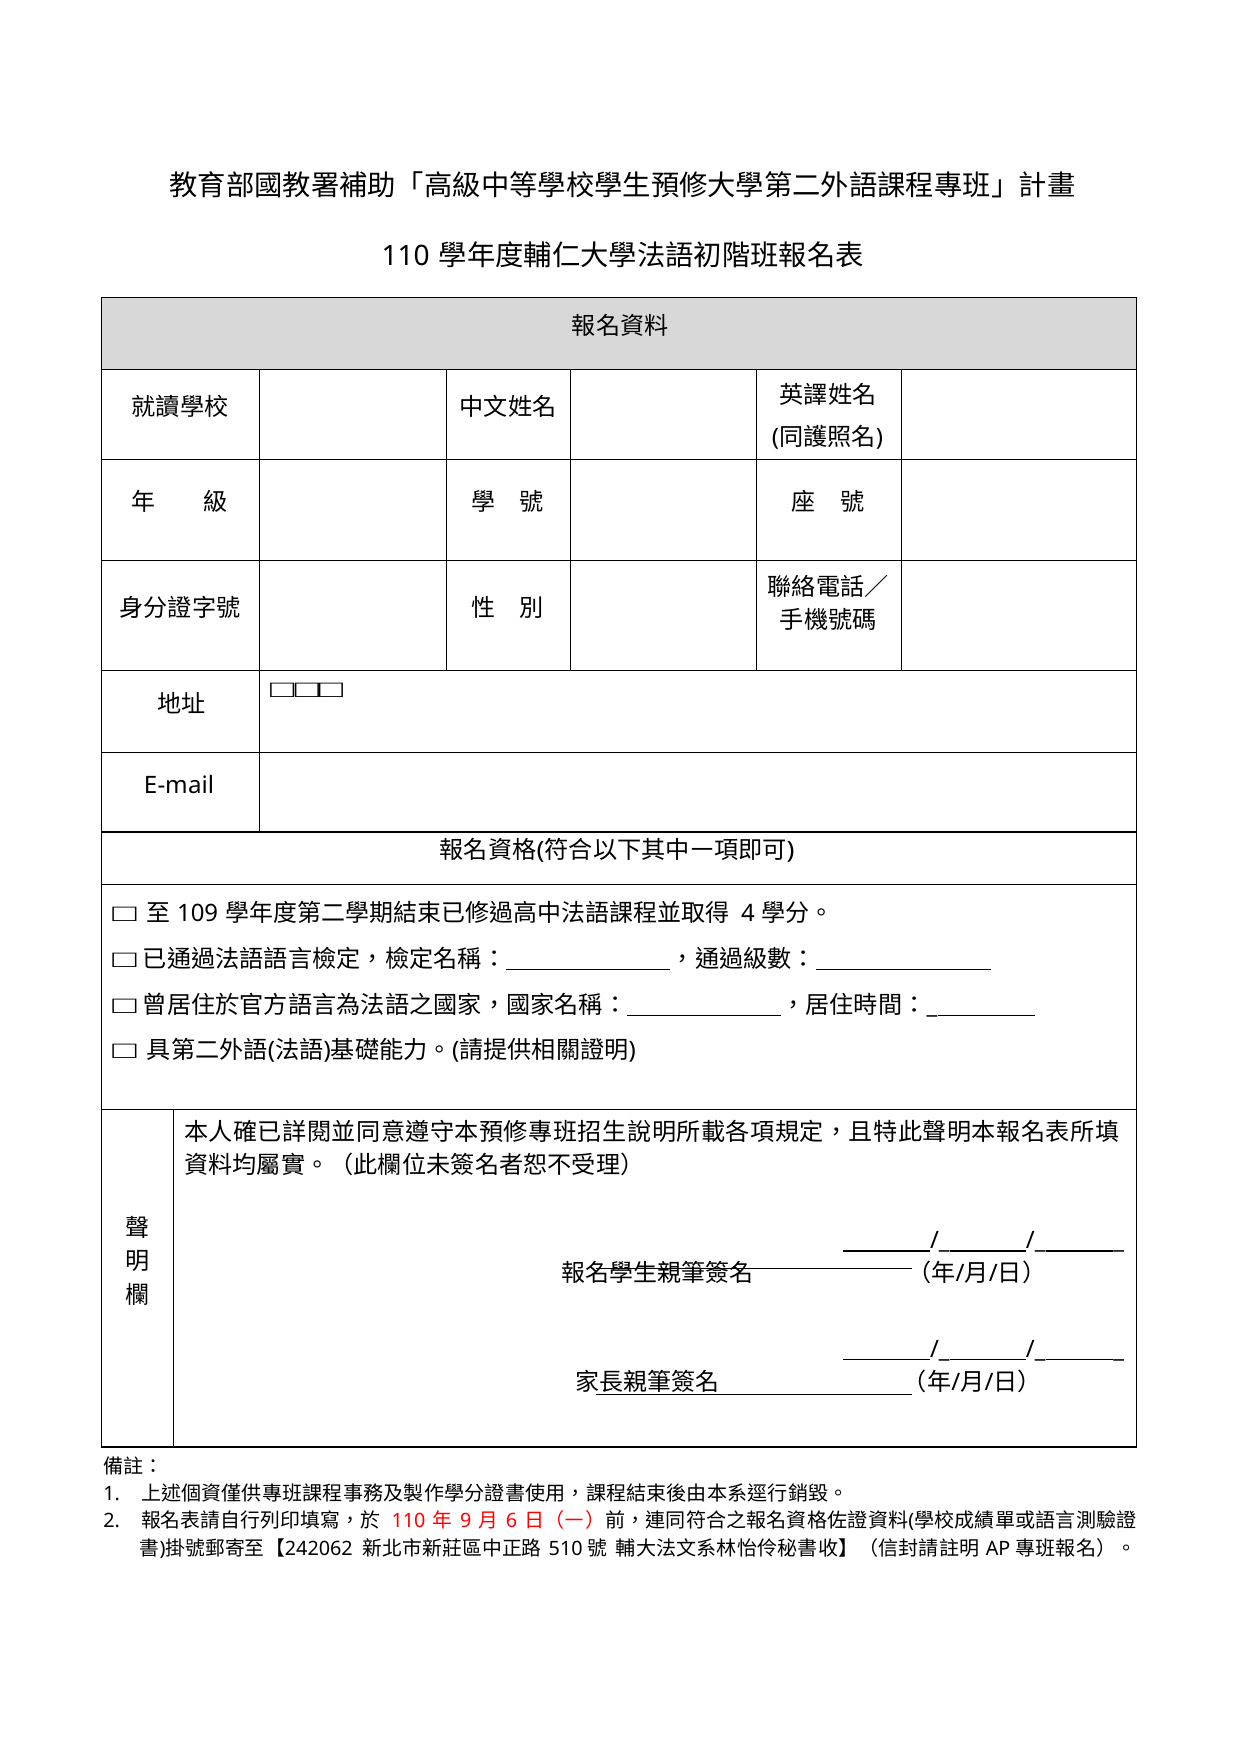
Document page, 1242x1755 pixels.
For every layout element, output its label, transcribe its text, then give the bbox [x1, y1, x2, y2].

table_cell 就讀學校 [102, 370, 259, 459]
table_cell □□□ [260, 671, 1136, 752]
table_cell [571, 561, 756, 670]
text 教育部國教署補助「高級中等學校學生預修大學第二外語課程專班」計畫 [162, 160, 1082, 202]
text 備註： [103, 1447, 1152, 1478]
table_cell [902, 370, 1136, 459]
table_cell [902, 561, 1136, 670]
table_cell □ 至 109 學年度第二學期結束已修過高中法語課程並取得 4 學分。 □ 已通過法語語言檢定，檢定名稱： ，通過級數： □ 曾居住於官方語言為法語之國家，國家名稱： ，居住時間：_ □ 具第二外語(法語)基礎能力。(請提供相關證明) [102, 885, 1136, 1109]
table_cell 本人確已詳閱並同意遵守本預修專班招生說明所載各項規定，且特此聲明本報名表所填 資料均屬實。（此欄位未簽名者恕不受理） /_ /_ _ 報名學生親筆簽名 （年/月/日） /_ /_ _ 家⾧親筆簽名 （年/月/日） [174, 1110, 1136, 1446]
table_cell [571, 370, 756, 459]
text 1. 上述個資僅供專班課程事務及製作學分證書使用，課程結束後由本系逕行銷毀。 [103, 1479, 1152, 1506]
table_cell 身分證字號 [102, 561, 259, 670]
table_cell 報名資格(符合以下其中㇐項即可) [102, 833, 1136, 883]
table_cell 學 號 [447, 460, 570, 560]
table_header 報名資料 [102, 298, 1136, 369]
table_cell [902, 460, 1136, 560]
table_cell E-mail [102, 753, 259, 831]
table_cell [260, 753, 1136, 831]
text 2. 報名表請自行列印填寫，於 110 年 9 月 6 日（㇐）前，連同符合之報名資格佐證資料(學校成績單或語言測驗證 書)掛號郵寄至【242062 新北市新莊區中正路 510 號 輔大法文系林怡伶秘書收】（信封請註明 AP 專班報名）。 [103, 1507, 1146, 1561]
table_cell 年 級 [102, 460, 259, 560]
table_cell 地址 [102, 671, 259, 752]
table_cell 英譯姓名 (同護照名) [757, 370, 901, 459]
table_cell [260, 370, 446, 459]
text 110 學年度輔仁大學法語初階班報名表 [374, 223, 870, 268]
table_cell 聲 明 欄 [102, 1110, 173, 1446]
table_cell [571, 460, 756, 560]
table_cell 中文姓名 [447, 370, 570, 459]
table_cell [260, 561, 446, 670]
table_cell 聯絡電話／ 手機號碼 [757, 561, 901, 670]
table_cell [260, 460, 446, 560]
table_cell 性 別 [447, 561, 570, 670]
table_cell 座 號 [757, 460, 901, 560]
